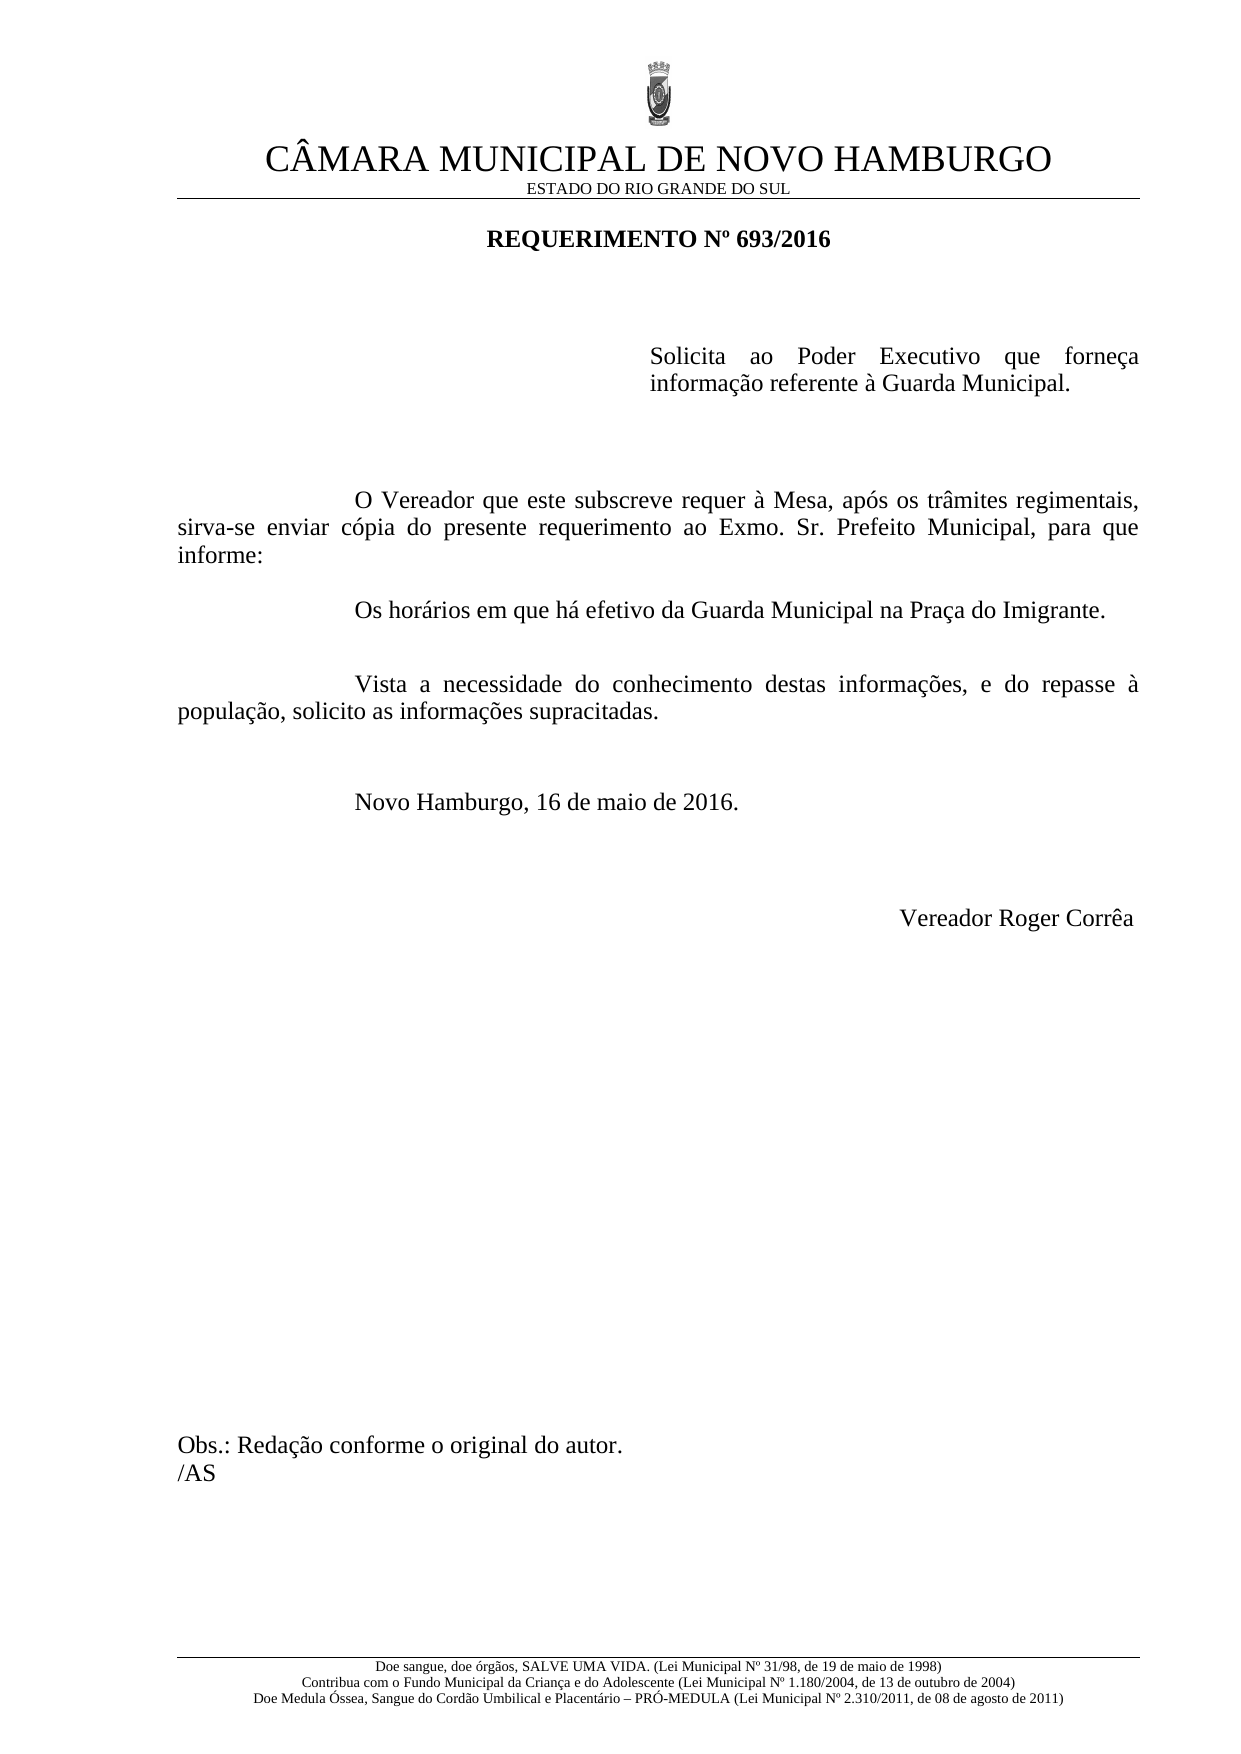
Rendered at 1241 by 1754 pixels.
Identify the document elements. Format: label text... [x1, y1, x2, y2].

title REQUERIMENTO Nº 693/2016 [177, 226, 1140, 253]
text Vista a necessidade do conhecimento destas informações, e do repasse à população, solicito as informações supracitadas. [177, 670, 1140, 725]
text /AS [177, 1459, 1140, 1486]
text Os horários em que há efetivo da Guarda Municipal na Praça do Imigrante. [177, 597, 1140, 624]
text Solicita ao Poder Executivo que forneça informação referente à Guarda Municipal. [649, 342, 1140, 397]
text Novo Hamburgo, 16 de maio de 2016. [177, 788, 1140, 816]
text Obs.: Redação conforme o original do autor. [177, 1431, 1140, 1459]
text O Vereador que este subscreve requer à Mesa, após os trâmites regimentais, sirva-se enviar cópia do presente requerimento ao Exmo. Sr. Prefeito Municipal, para que informe: [177, 486, 1140, 569]
text Vereador Roger Corrêa [177, 904, 1140, 932]
